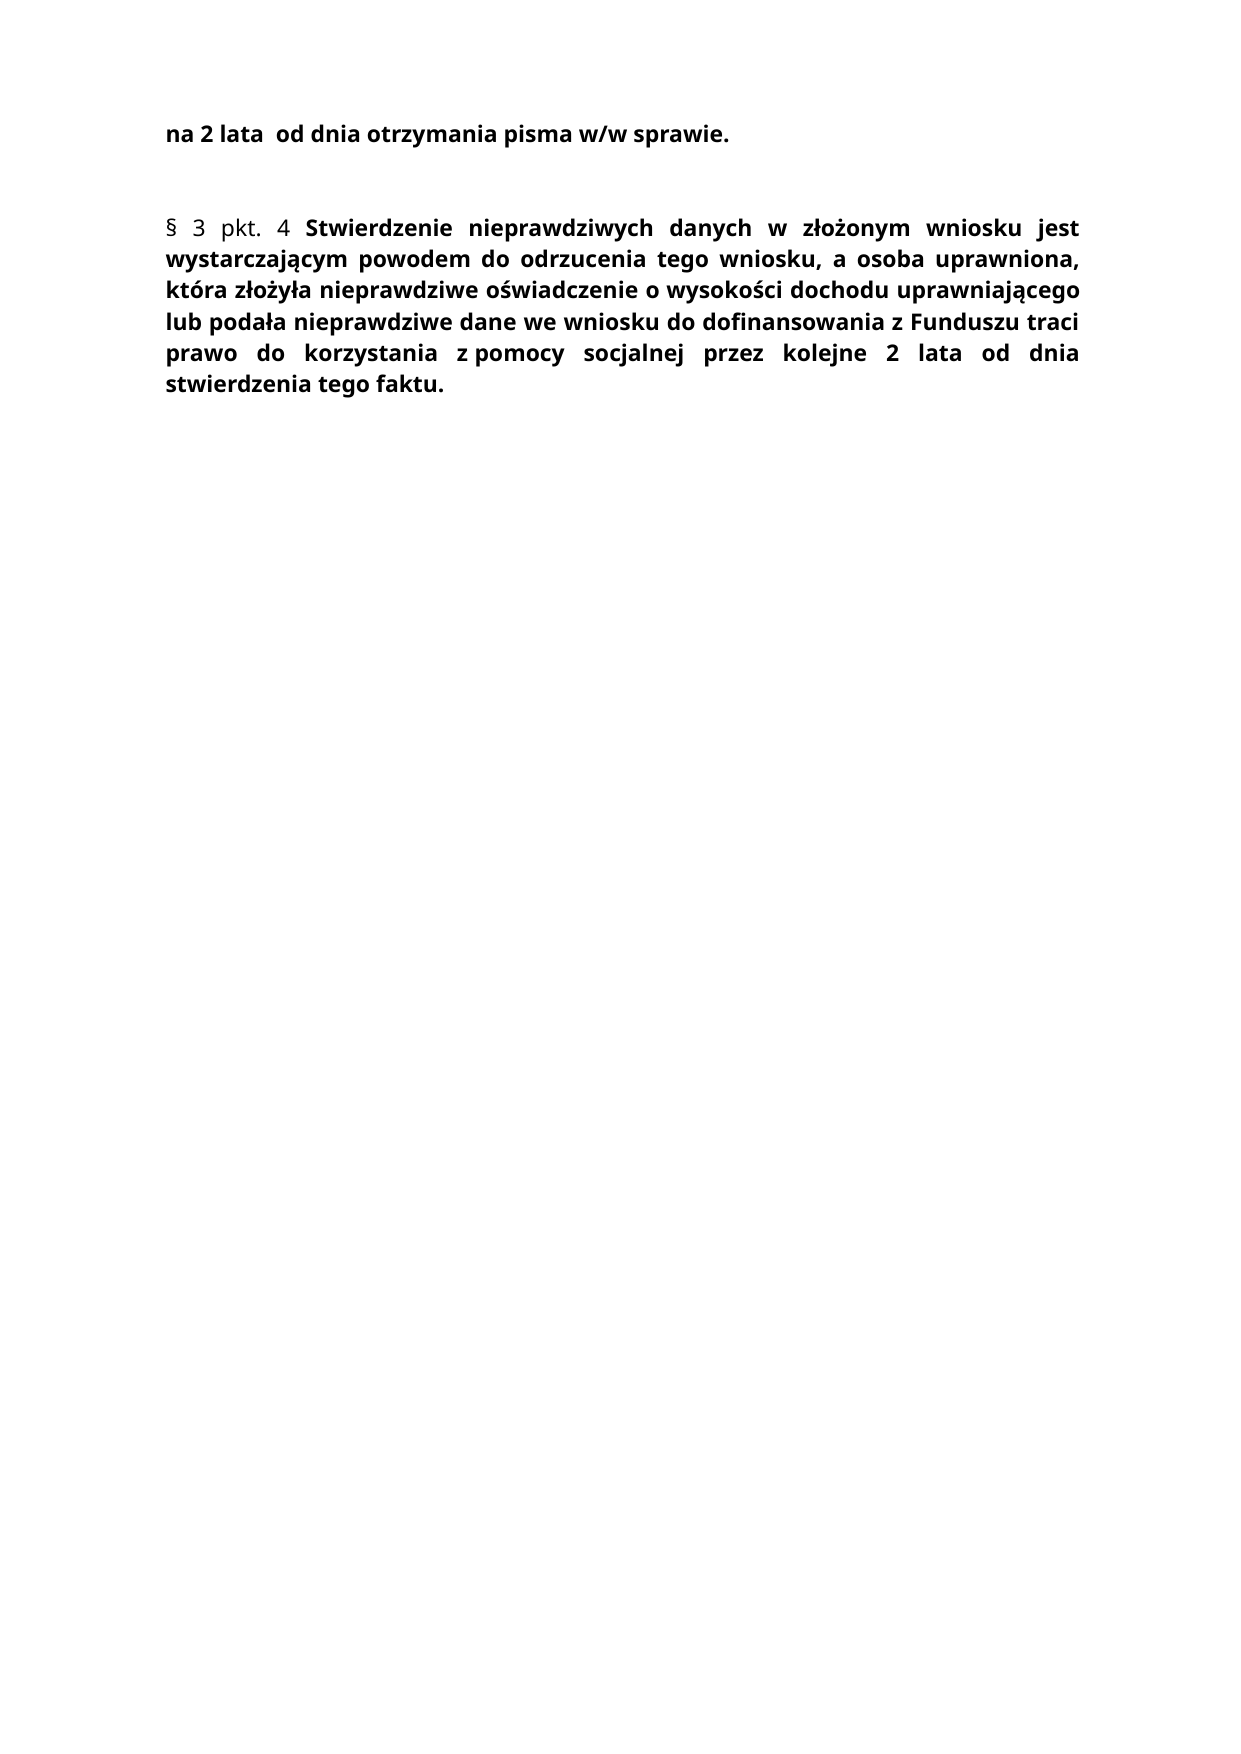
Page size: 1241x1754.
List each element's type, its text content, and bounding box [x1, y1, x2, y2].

text § 3 pkt. 4 Stwierdzenie nieprawdziwych danych w złożonym wniosku jest wystarczającym powodem do odrzucenia tego wniosku, a osoba uprawniona, która złożyła nieprawdziwe oświadczenie o wysokości dochodu uprawniającego lub podała nieprawdziwe dane we wniosku do dofinansowania z Funduszu traci prawo do korzystania z pomocy socjalnej przez kolejne 2 lata od dnia stwierdzenia tego faktu. [165, 212, 1080, 399]
text na 2 lata od dnia otrzymania pisma w/w sprawie. [165, 118, 1080, 149]
